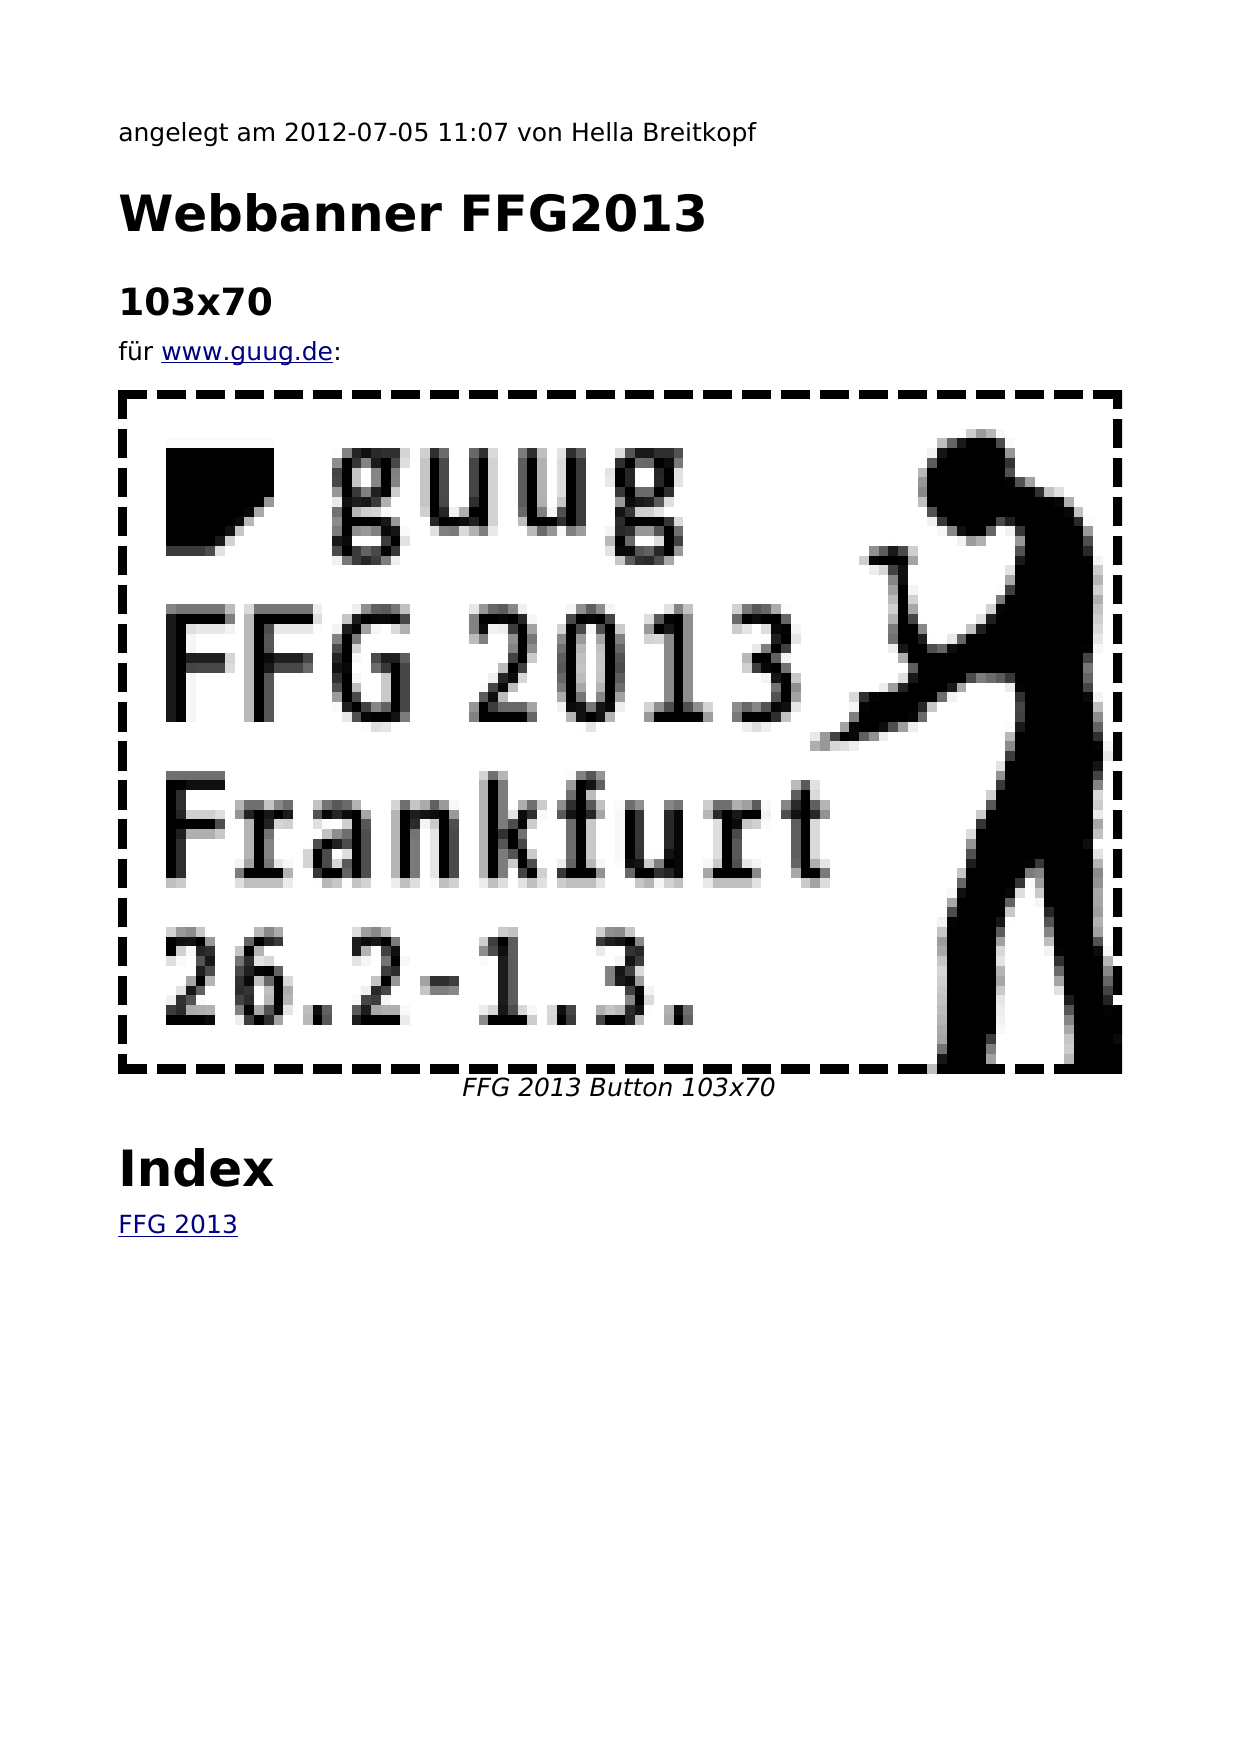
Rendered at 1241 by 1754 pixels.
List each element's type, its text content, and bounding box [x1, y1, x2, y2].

subtitle Webbanner FFG2013 [118, 185, 1122, 243]
picture [118, 390, 1123, 1074]
subtitle 103x70 [118, 281, 1122, 324]
text angelegt am 2012-07-05 11:07 von Hella Breitkopf [118, 118, 1122, 147]
subtitle Index [118, 1140, 1122, 1198]
text FFG 2013 Button 103x70 [118, 1074, 1122, 1102]
text FFG 2013 [118, 1211, 1122, 1240]
text für www.guug.de: [118, 337, 1122, 366]
